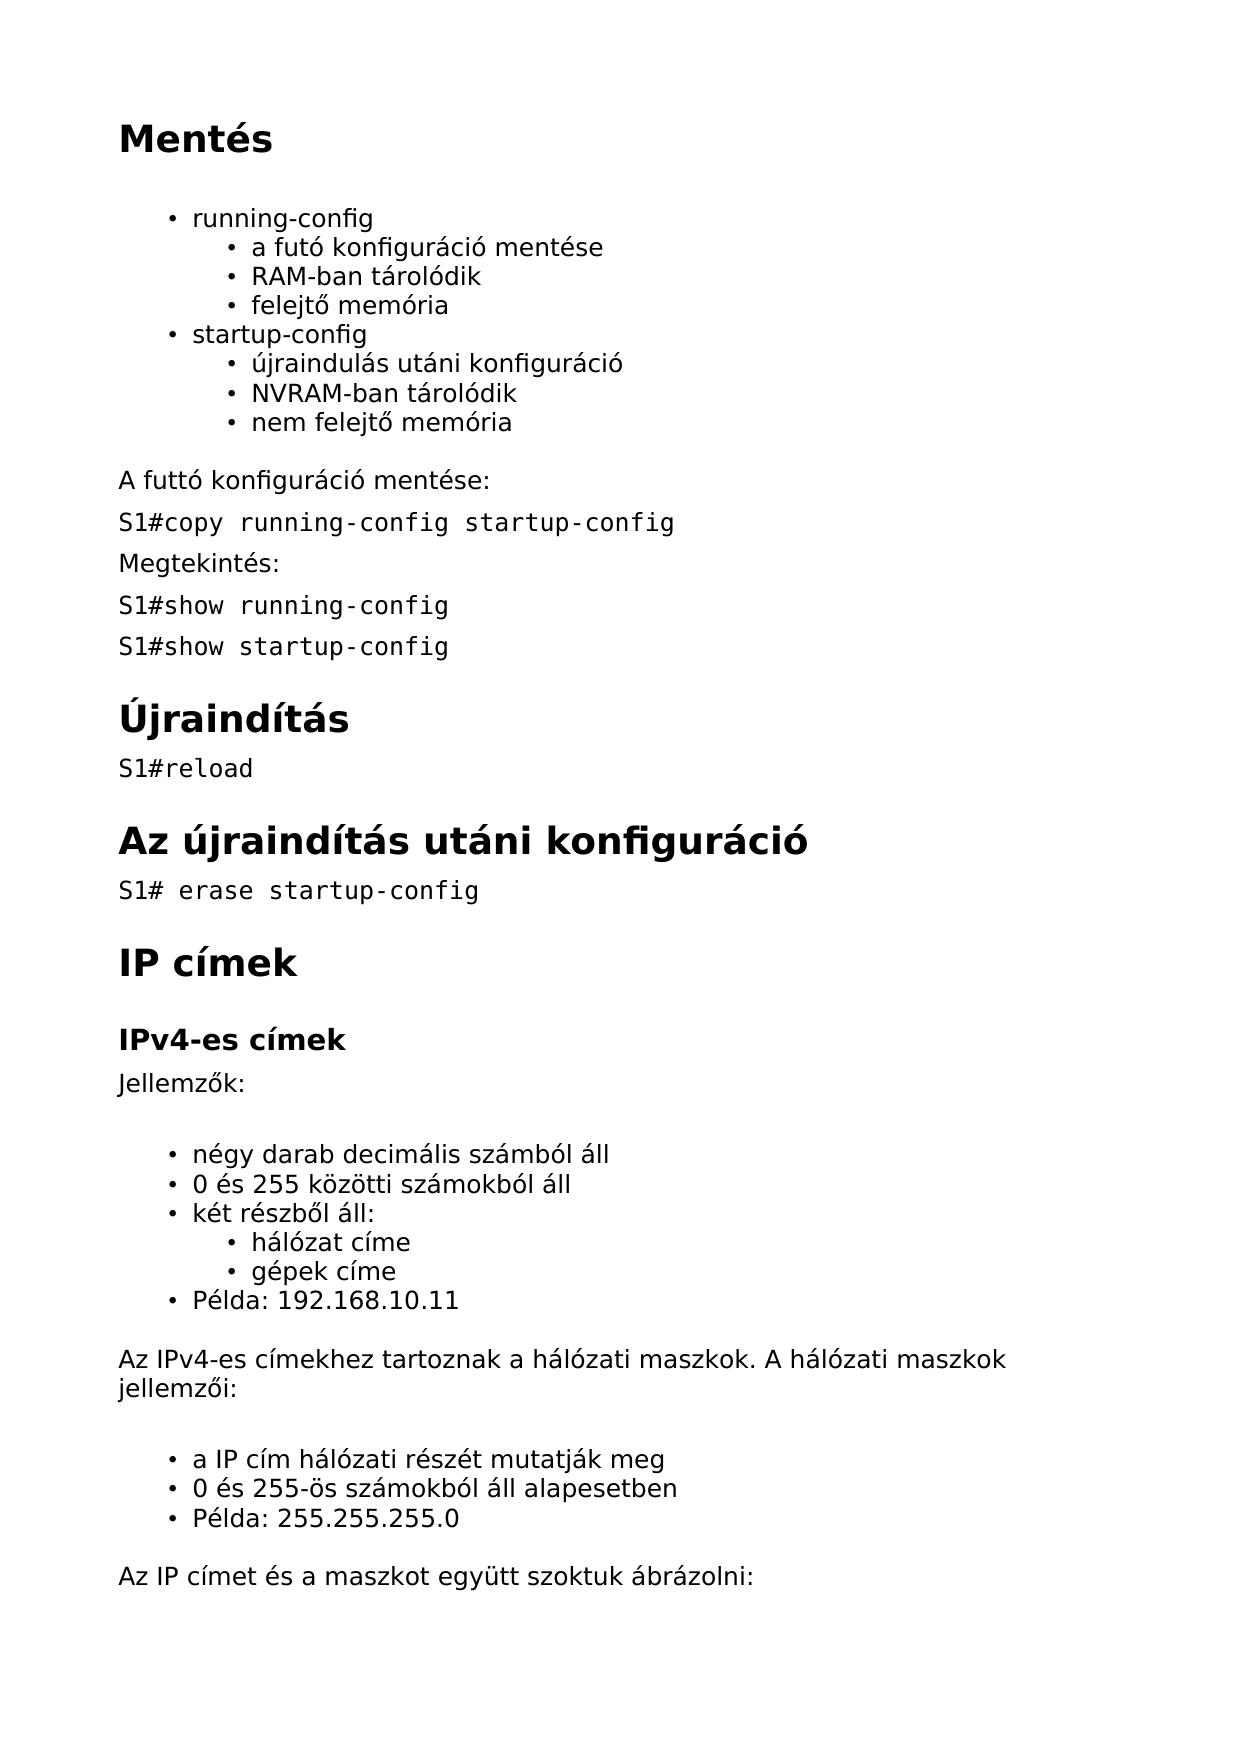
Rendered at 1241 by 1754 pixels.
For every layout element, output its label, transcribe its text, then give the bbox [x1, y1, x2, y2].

text Az IPv4-es címekhez tartoznak a hálózati maszkok. A hálózati maszkok jellemzői: [118, 1345, 1122, 1403]
list hálózat címe [236, 1228, 1122, 1257]
list RAM-ban tárolódik [236, 262, 1122, 291]
list running-config [177, 204, 1122, 233]
list 0 és 255-ös számokból áll alapesetben [177, 1474, 1122, 1504]
list a IP cím hálózati részét mutatják meg [177, 1445, 1122, 1474]
subtitle Mentés [118, 118, 1122, 162]
text Jellemzők: [118, 1069, 1122, 1099]
text A futtó konfiguráció mentése: [118, 467, 1122, 496]
text Az IP címet és a maszkot együtt szoktuk ábrázolni: [118, 1562, 1122, 1592]
text S1#show running-config [118, 591, 1122, 620]
text S1#copy running-config startup-config [118, 508, 1122, 537]
text S1#reload [118, 754, 1122, 783]
list NVRAM-ban tárolódik [236, 379, 1122, 408]
subtitle IPv4-es címek [118, 1023, 1122, 1057]
text S1#show startup-config [118, 632, 1122, 661]
list Példa: 192.168.10.11 [177, 1286, 1122, 1316]
text S1# erase startup-config [118, 876, 1122, 905]
text Megtekintés: [118, 549, 1122, 578]
subtitle Az újraindítás utáni konfiguráció [118, 820, 1122, 863]
list két részből áll: [177, 1199, 1122, 1228]
list 0 és 255 közötti számokból áll [177, 1170, 1122, 1199]
subtitle Újraindítás [118, 698, 1122, 741]
list startup-config [177, 320, 1122, 349]
subtitle IP címek [118, 942, 1122, 986]
list felejtő memória [236, 291, 1122, 320]
list nem felejtő memória [236, 408, 1122, 437]
list újraindulás utáni konfiguráció [236, 349, 1122, 379]
list gépek címe [236, 1257, 1122, 1286]
list Példa: 255.255.255.0 [177, 1504, 1122, 1533]
list négy darab decimális számból áll [177, 1141, 1122, 1170]
list a futó konfiguráció mentése [236, 233, 1122, 262]
